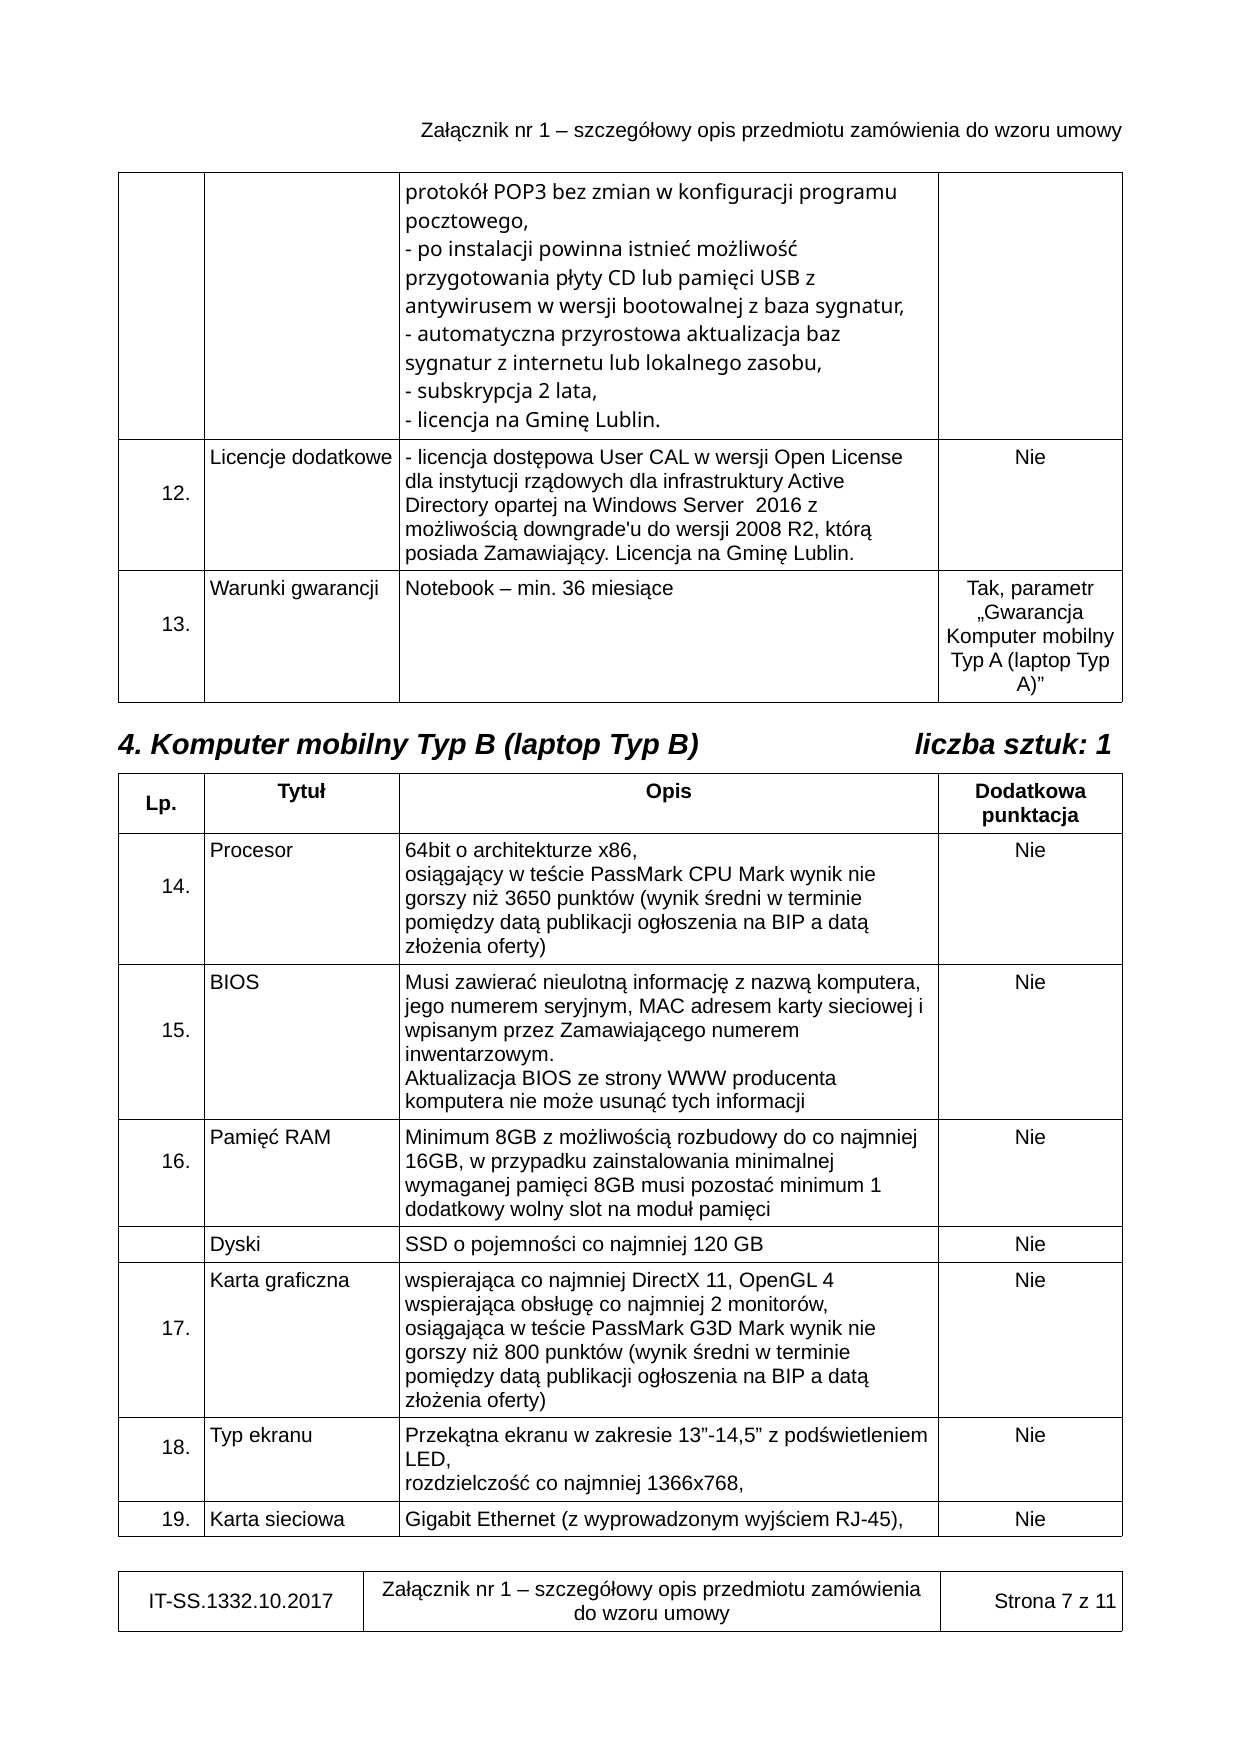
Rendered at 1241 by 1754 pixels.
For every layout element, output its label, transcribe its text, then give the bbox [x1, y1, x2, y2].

table_header Lp. [119, 774, 204, 832]
table_cell 64bit o architekturze x86, osiągający w teście PassMark CPU Mark wynik nie gorszy niż 3650 punktów (wynik średni w terminie pomiędzy datą publikacji ogłoszenia na BIP a datą złożenia oferty) [400, 834, 938, 964]
table_cell [119, 1120, 204, 1226]
table_cell wspierająca co najmniej DirectX 11, OpenGL 4 wspierająca obsługę co najmniej 2 monitorów, osiągająca w teście PassMark G3D Mark wynik nie gorszy niż 800 punktów (wynik średni w terminie pomiędzy datą publikacji ogłoszenia na BIP a datą złożenia oferty) [400, 1263, 938, 1417]
table_cell Typ ekranu [205, 1418, 399, 1501]
table_cell Nie [939, 1502, 1122, 1536]
table_cell Nie [939, 1227, 1122, 1262]
table_cell Tak, parametr „Gwarancja Komputer mobilny Typ A (laptop Typ A)” [939, 571, 1122, 702]
table_cell [939, 173, 1122, 439]
table_header Dodatkowa punktacja [939, 774, 1122, 832]
table_cell Dyski [205, 1227, 399, 1262]
table_cell [119, 1263, 204, 1417]
table_cell Procesor [205, 834, 399, 964]
table_cell Nie [939, 834, 1122, 964]
table_cell Minimum 8GB z możliwością rozbudowy do co najmniej 16GB, w przypadku zainstalowania minimalnej wymaganej pamięci 8GB musi pozostać minimum 1 dodatkowy wolny slot na moduł pamięci [400, 1120, 938, 1226]
table_cell SSD o pojemności co najmniej 120 GB [400, 1227, 938, 1262]
table_cell Przekątna ekranu w zakresie 13”-14,5” z podświetleniem LED, rozdzielczość co najmniej 1366x768, [400, 1418, 938, 1501]
table_cell [119, 834, 204, 964]
table_cell Karta sieciowa [205, 1502, 399, 1536]
table_cell Notebook – min. 36 miesiące [400, 571, 938, 702]
table_cell Nie [939, 440, 1122, 570]
table_cell Warunki gwarancji [205, 571, 399, 702]
table_cell [119, 1502, 204, 1536]
table_header Opis [400, 774, 938, 832]
table_cell Nie [939, 1418, 1122, 1501]
table_cell [205, 173, 399, 439]
table_cell BIOS [205, 965, 399, 1119]
subtitle 4. Komputer mobilny Typ B (laptop Typ B) liczba sztuk: 1 [118, 727, 1122, 760]
table_cell [119, 571, 204, 702]
table_header Tytuł [205, 774, 399, 832]
table_cell Nie [939, 965, 1122, 1119]
table_cell Gigabit Ethernet (z wyprowadzonym wyjściem RJ-45), [400, 1502, 938, 1536]
table_cell Nie [939, 1120, 1122, 1226]
table_cell [119, 1227, 204, 1262]
table_cell [119, 1418, 204, 1501]
table_cell [119, 173, 204, 439]
table_cell Licencje dodatkowe [205, 440, 399, 570]
table_cell Musi zawierać nieulotną informację z nazwą komputera, jego numerem seryjnym, MAC adresem karty sieciowej i wpisanym przez Zamawiającego numerem inwentarzowym. Aktualizacja BIOS ze strony WWW producenta komputera nie może usunąć tych informacji [400, 965, 938, 1119]
table_cell Karta graficzna [205, 1263, 399, 1417]
table_cell Nie [939, 1263, 1122, 1417]
table_cell [119, 440, 204, 570]
table_cell - licencja dostępowa User CAL w wersji Open License dla instytucji rządowych dla infrastruktury Active Directory opartej na Windows Server 2016 z możliwością downgrade'u do wersji 2008 R2, którą posiada Zamawiający. Licencja na Gminę Lublin. [400, 440, 938, 570]
table_cell Pamięć RAM [205, 1120, 399, 1226]
table_cell protokół POP3 bez zmian w konfiguracji programu pocztowego, - po instalacji powinna istnieć możliwość przygotowania płyty CD lub pamięci USB z antywirusem w wersji bootowalnej z baza sygnatur, - automatyczna przyrostowa aktualizacja baz sygnatur z internetu lub lokalnego zasobu, - subskrypcja 2 lata, - licencja na Gminę Lublin. [400, 173, 938, 439]
table_cell [119, 965, 204, 1119]
